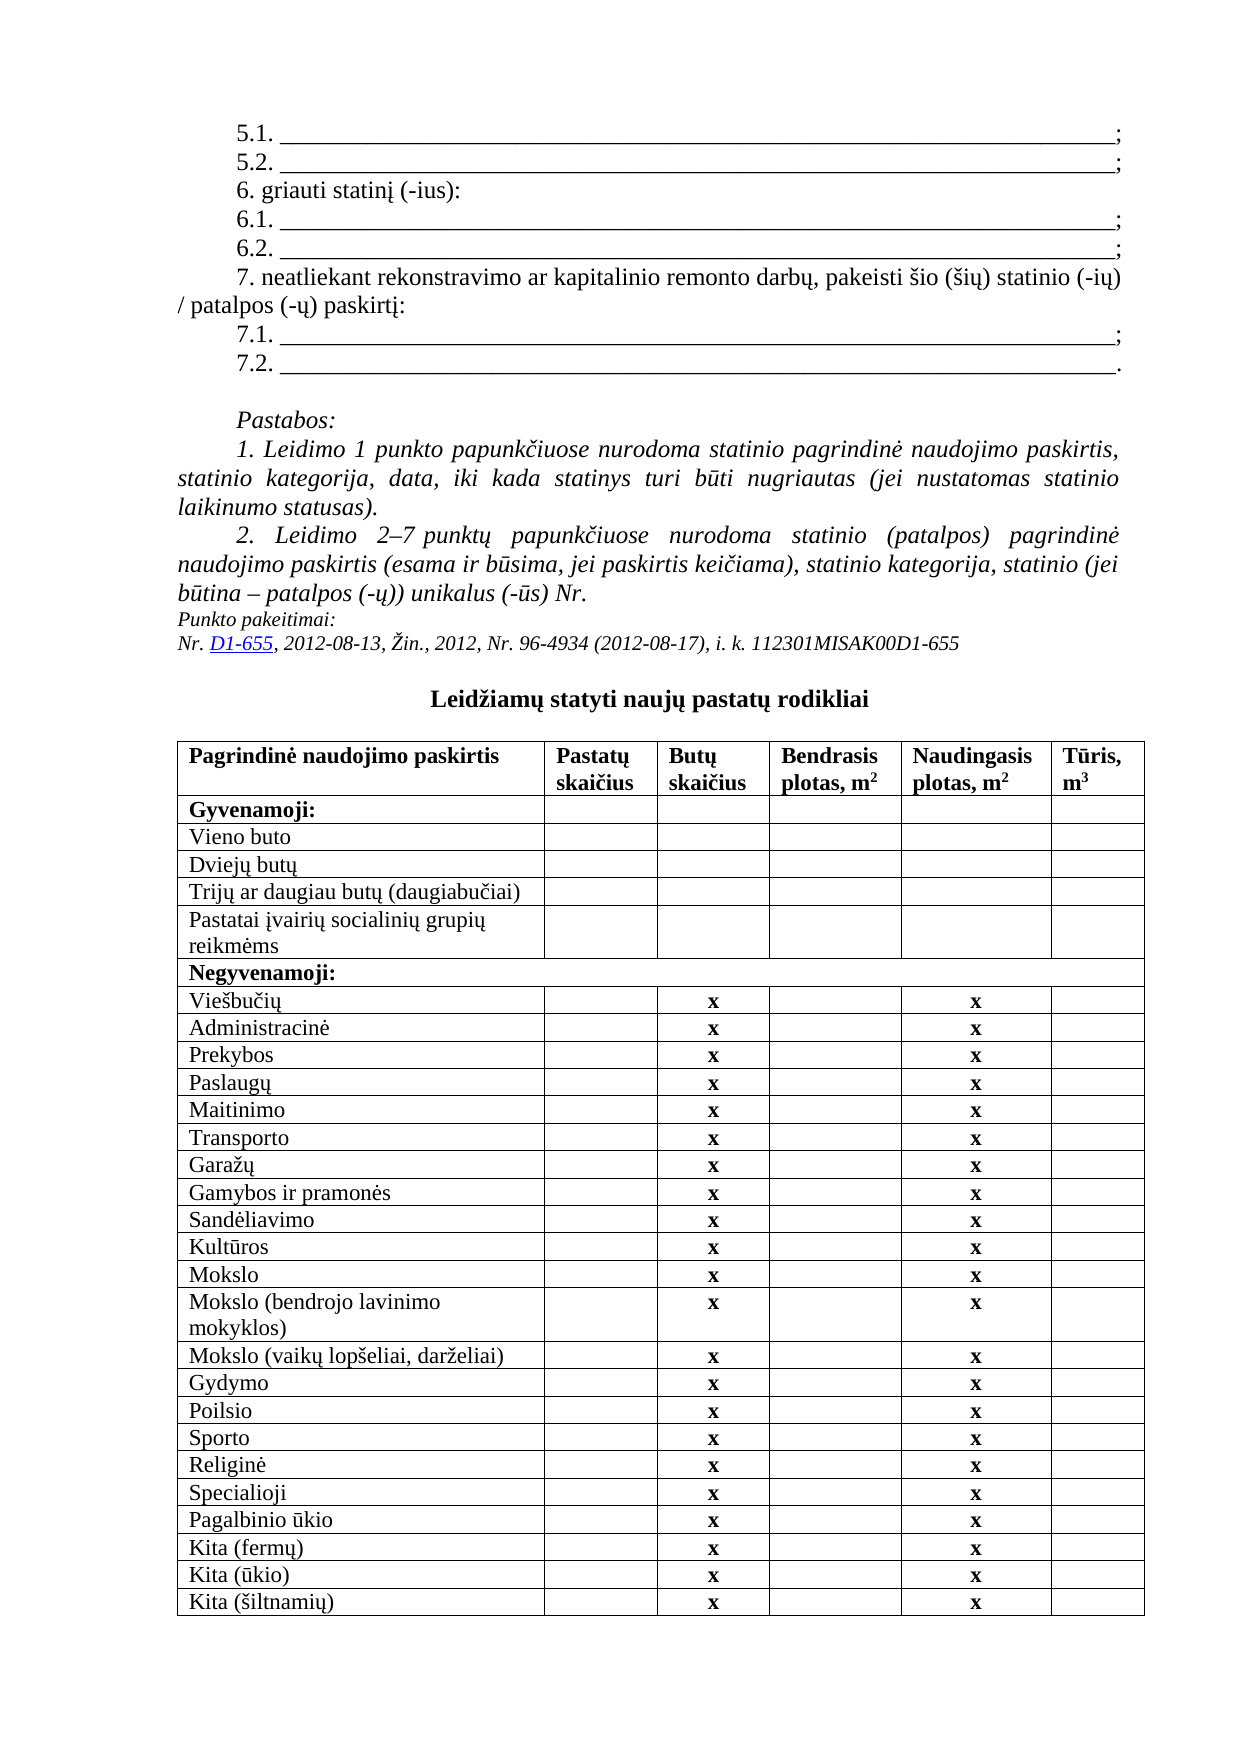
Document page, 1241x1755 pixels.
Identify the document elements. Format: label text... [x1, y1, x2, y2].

table_cell [545, 1288, 657, 1341]
table_cell x [902, 1042, 1051, 1068]
text Punkto pakeitimai: [177, 607, 1122, 631]
table_header Butų skaičius [658, 742, 769, 795]
table_cell [1052, 1342, 1144, 1368]
table_cell [770, 987, 901, 1013]
table_cell x [658, 1042, 769, 1068]
table_cell x [902, 1561, 1051, 1587]
text 6.1. ; [177, 204, 1122, 233]
table_cell Poilsio [178, 1397, 544, 1423]
table_cell [1052, 1124, 1144, 1150]
table_cell [770, 824, 901, 850]
table_cell [770, 1261, 901, 1287]
table_cell x [658, 1069, 769, 1095]
table_cell Gamybos ir pramonės [178, 1179, 544, 1205]
text Nr. D1-655, 2012-08-13, Žin., 2012, Nr. 96-4934 (2012-08-17), i. k. 112301MISAK00D1-655 [177, 631, 1122, 655]
table_cell [770, 1206, 901, 1232]
table_cell [1052, 1151, 1144, 1177]
table_cell [545, 906, 657, 958]
table_cell [1052, 1561, 1144, 1587]
table_cell Paslaugų [178, 1069, 544, 1095]
table_cell [658, 851, 769, 877]
table_cell x [658, 1151, 769, 1177]
table_cell [770, 796, 901, 822]
table_cell Pagalbinio ūkio [178, 1506, 544, 1533]
table_cell [1052, 1096, 1144, 1123]
table_cell x [658, 1589, 769, 1615]
table_cell [770, 1451, 901, 1478]
table_cell x [902, 1589, 1051, 1615]
table_cell [770, 1096, 901, 1123]
table_cell [1052, 851, 1144, 877]
table_cell [545, 1589, 657, 1615]
table_header Naudingasis plotas, m2 [902, 742, 1051, 795]
table_cell Negyvenamoji: [178, 959, 1144, 986]
table_cell x [658, 1451, 769, 1478]
table_cell [770, 878, 901, 904]
table_cell [770, 1397, 901, 1423]
table_cell [545, 1124, 657, 1150]
table_cell x [902, 1424, 1051, 1450]
table_cell x [902, 1506, 1051, 1533]
table_cell [902, 824, 1051, 850]
table_cell Gydymo [178, 1369, 544, 1396]
text 7.1. ; [177, 319, 1122, 348]
table_cell [770, 1424, 901, 1450]
table_cell Kultūros [178, 1233, 544, 1260]
table_cell Transporto [178, 1124, 544, 1150]
table_cell [545, 824, 657, 850]
table_cell x [902, 1179, 1051, 1205]
table_cell Gyvenamoji: [178, 796, 544, 822]
table_cell [545, 1561, 657, 1587]
table_cell [545, 1342, 657, 1368]
table_cell [1052, 1397, 1144, 1423]
table_cell [545, 1042, 657, 1068]
table_cell Prekybos [178, 1042, 544, 1068]
table_cell [902, 851, 1051, 877]
table_cell [545, 796, 657, 822]
table_cell x [902, 1233, 1051, 1260]
table_cell [1052, 1369, 1144, 1396]
table_cell [1052, 1451, 1144, 1478]
table_cell x [902, 1288, 1051, 1341]
table_cell x [902, 1451, 1051, 1478]
table_cell [770, 1124, 901, 1150]
table_cell [1052, 1534, 1144, 1560]
table_cell Vieno buto [178, 824, 544, 850]
table_cell [545, 1206, 657, 1232]
table_cell [658, 906, 769, 958]
table_cell [770, 1534, 901, 1560]
table_cell x [902, 1096, 1051, 1123]
table_cell [902, 796, 1051, 822]
table_cell Kita (ūkio) [178, 1561, 544, 1587]
table_cell Religinė [178, 1451, 544, 1478]
table_cell [1052, 1424, 1144, 1450]
table_header Tūris, m3 [1052, 742, 1144, 795]
table_cell x [658, 1261, 769, 1287]
table_cell Mokslo (bendrojo lavinimo mokyklos) [178, 1288, 544, 1341]
table_cell [658, 796, 769, 822]
text 6.2. ; [177, 233, 1122, 262]
table_cell [545, 1233, 657, 1260]
table_cell x [658, 1288, 769, 1341]
table_cell x [902, 1369, 1051, 1396]
table_cell x [902, 1124, 1051, 1150]
table_cell x [658, 1561, 769, 1587]
table_cell [545, 1424, 657, 1450]
text Leidžiamų statyti naujų pastatų rodikliai [177, 684, 1122, 712]
table_cell [545, 1534, 657, 1560]
table_cell [770, 1288, 901, 1341]
table_cell Mokslo [178, 1261, 544, 1287]
table_cell [658, 824, 769, 850]
table_cell x [902, 1151, 1051, 1177]
table_cell [770, 1369, 901, 1396]
table_cell [1052, 1069, 1144, 1095]
text 7. neatliekant rekonstravimo ar kapitalinio remonto darbų, pakeisti šio (šių) statinio (-ių) / patalpos (-ų) paskirtį: [177, 262, 1122, 319]
table_cell [545, 1369, 657, 1396]
text Pastabos: [177, 406, 1122, 434]
table_cell x [902, 1342, 1051, 1368]
table_cell [658, 878, 769, 904]
table_cell Trijų ar daugiau butų (daugiabučiai) [178, 878, 544, 904]
table_cell x [658, 1342, 769, 1368]
table_cell [770, 906, 901, 958]
table_cell x [658, 1096, 769, 1123]
table_cell [770, 1014, 901, 1041]
table_cell x [658, 1424, 769, 1450]
table_cell [545, 1261, 657, 1287]
table_cell x [658, 1506, 769, 1533]
table_cell [770, 851, 901, 877]
text 6. griauti statinį (-ius): [177, 176, 1122, 204]
text 5.1. ; [177, 118, 1122, 147]
table_cell [1052, 1261, 1144, 1287]
table_cell [1052, 1233, 1144, 1260]
table_cell x [902, 987, 1051, 1013]
table_cell [902, 878, 1051, 904]
table_cell Maitinimo [178, 1096, 544, 1123]
table_cell x [902, 1206, 1051, 1232]
text 5.2. ; [177, 147, 1122, 176]
table_cell Dviejų butų [178, 851, 544, 877]
table_cell [770, 1179, 901, 1205]
table_cell [770, 1069, 901, 1095]
table_cell x [658, 1179, 769, 1205]
table_cell [1052, 878, 1144, 904]
table_cell Mokslo (vaikų lopšeliai, darželiai) [178, 1342, 544, 1368]
table_cell [545, 1451, 657, 1478]
table_cell [1052, 1288, 1144, 1341]
table_cell x [658, 987, 769, 1013]
table_cell [770, 1479, 901, 1505]
table_cell [1052, 796, 1144, 822]
table_cell [1052, 987, 1144, 1013]
table_cell [545, 1479, 657, 1505]
table_cell x [658, 1124, 769, 1150]
table_cell x [658, 1369, 769, 1396]
table_cell [770, 1342, 901, 1368]
table_cell [545, 1397, 657, 1423]
table_cell [1052, 1589, 1144, 1615]
table_cell [902, 906, 1051, 958]
table_cell x [658, 1479, 769, 1505]
table_cell [1052, 906, 1144, 958]
table_cell Garažų [178, 1151, 544, 1177]
table_cell [1052, 1506, 1144, 1533]
table_cell x [902, 1397, 1051, 1423]
table_cell x [658, 1397, 769, 1423]
table_cell [1052, 1014, 1144, 1041]
table_header Bendrasis plotas, m2 [770, 742, 901, 795]
table_cell [1052, 1179, 1144, 1205]
table_cell x [658, 1206, 769, 1232]
table_cell [545, 878, 657, 904]
table_cell [545, 1096, 657, 1123]
table_cell x [658, 1014, 769, 1041]
table_header Pastatų skaičius [545, 742, 657, 795]
table_cell x [902, 1014, 1051, 1041]
table_cell Kita (fermų) [178, 1534, 544, 1560]
table_cell [1052, 1206, 1144, 1232]
table_cell [545, 1014, 657, 1041]
table_cell x [658, 1534, 769, 1560]
table_cell Sporto [178, 1424, 544, 1450]
table_cell x [902, 1069, 1051, 1095]
table_cell [545, 1069, 657, 1095]
text 7.2. . [177, 348, 1122, 377]
table_cell [770, 1561, 901, 1587]
table_cell [1052, 824, 1144, 850]
table_cell x [658, 1233, 769, 1260]
text 2. Leidimo 2–7 punktų papunkčiuose nurodoma statinio (patalpos) pagrindinė naudojimo paskirtis (esama ir būsima, jei paskirtis keičiama), statinio kategorija, statinio (jei būtina – patalpos (-ų)) unikalus (-ūs) Nr. [177, 521, 1122, 607]
table_cell [770, 1233, 901, 1260]
table_cell x [902, 1479, 1051, 1505]
table_cell [545, 987, 657, 1013]
table_cell x [902, 1534, 1051, 1560]
table_cell [545, 1151, 657, 1177]
table_cell Administracinė [178, 1014, 544, 1041]
table_cell [770, 1589, 901, 1615]
table_cell Pastatai įvairių socialinių grupių reikmėms [178, 906, 544, 958]
table_cell [1052, 1042, 1144, 1068]
table_header Pagrindinė naudojimo paskirtis [178, 742, 544, 795]
table_cell [545, 851, 657, 877]
table_cell [770, 1042, 901, 1068]
table_cell [1052, 1479, 1144, 1505]
text 1. Leidimo 1 punkto papunkčiuose nurodoma statinio pagrindinė naudojimo paskirtis, statinio kategorija, data, iki kada statinys turi būti nugriautas (jei nustatomas statinio laikinumo statusas). [177, 434, 1122, 521]
table_cell x [902, 1261, 1051, 1287]
table_cell [770, 1151, 901, 1177]
table_cell Specialioji [178, 1479, 544, 1505]
table_cell [545, 1506, 657, 1533]
table_cell Sandėliavimo [178, 1206, 544, 1232]
table_cell [545, 1179, 657, 1205]
table_cell [770, 1506, 901, 1533]
table_cell Kita (šiltnamių) [178, 1589, 544, 1615]
table_cell Viešbučių [178, 987, 544, 1013]
